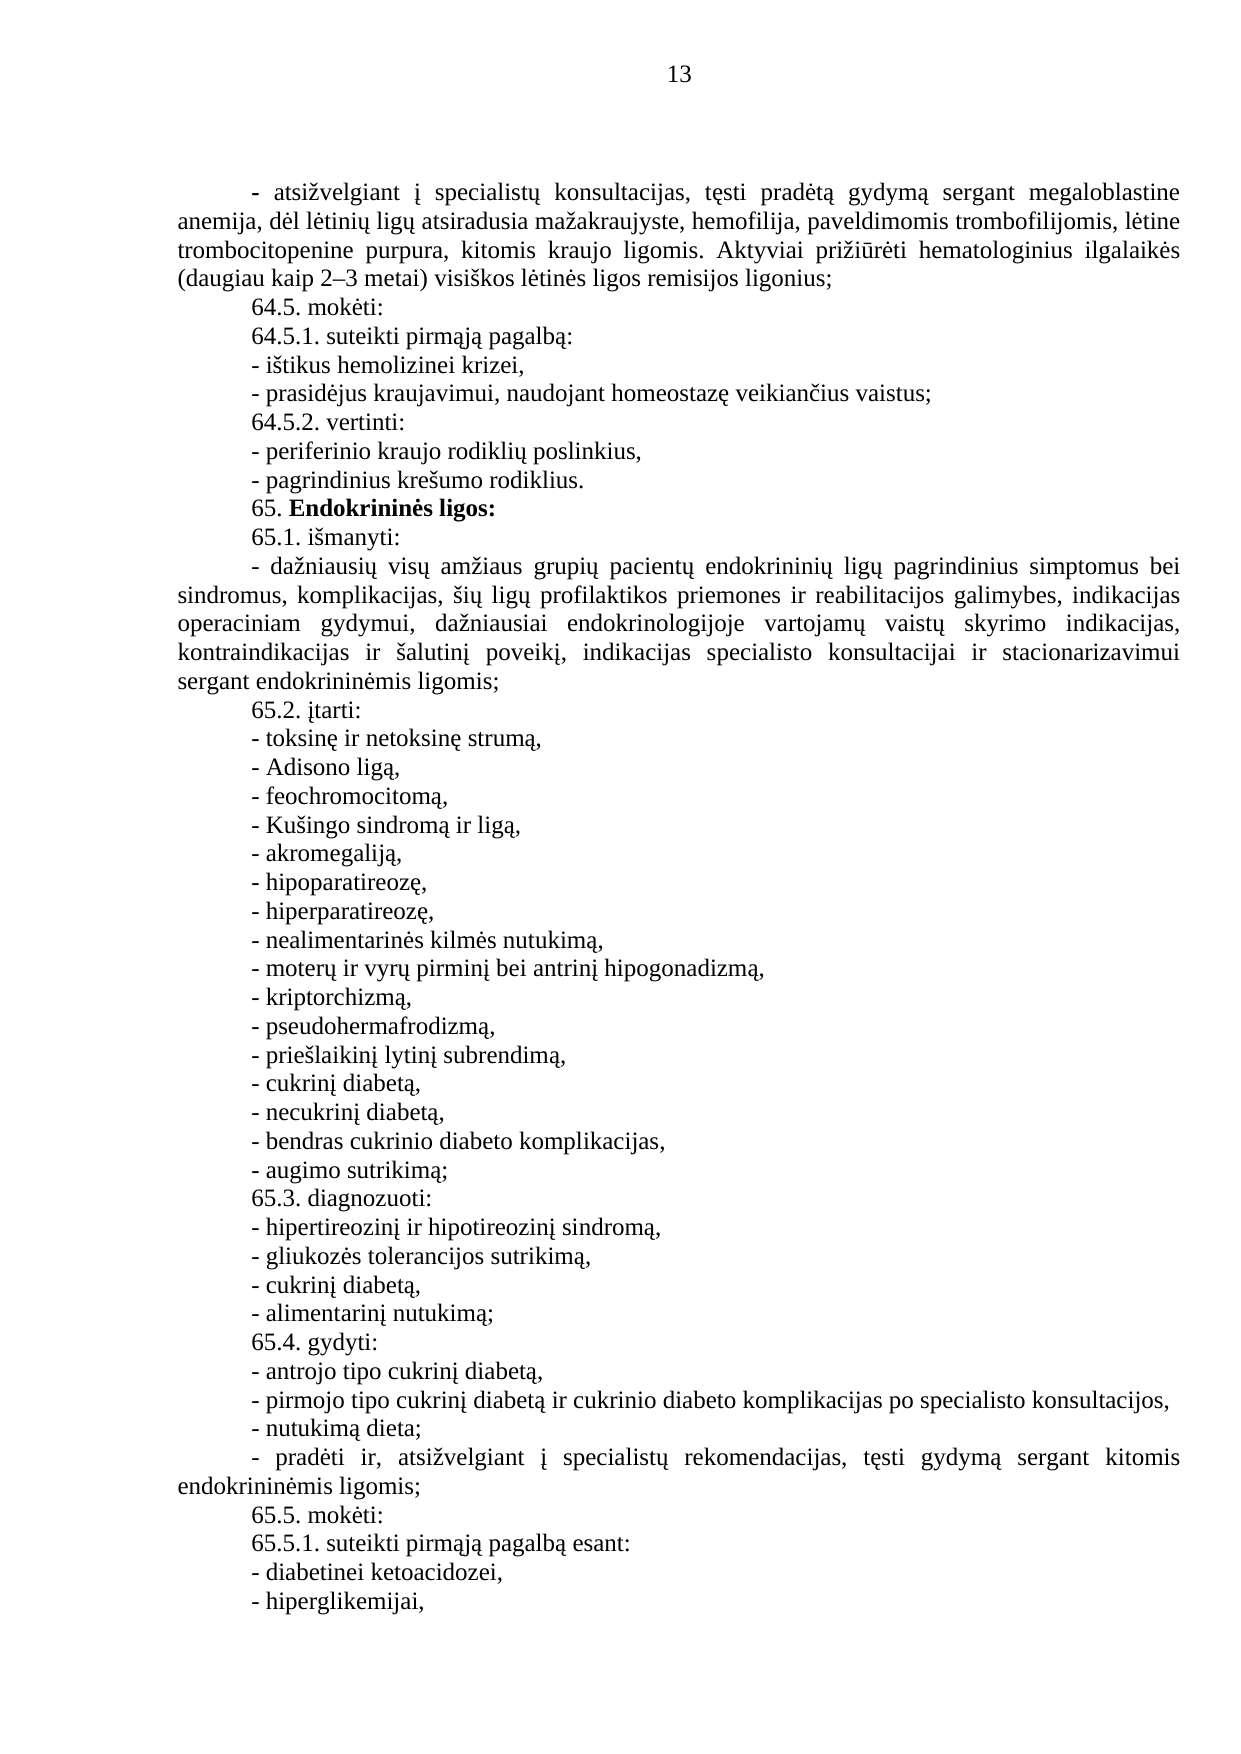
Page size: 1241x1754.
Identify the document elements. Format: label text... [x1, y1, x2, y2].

text - kriptorchizmą, [177, 982, 1181, 1011]
text 65.1. išmanyti: [177, 522, 1181, 551]
text - pagrindinius krešumo rodiklius. [177, 465, 1181, 493]
text 65.3. diagnozuoti: [177, 1183, 1181, 1212]
text - pseudohermafrodizmą, [177, 1011, 1181, 1040]
text - diabetinei ketoacidozei, [177, 1557, 1181, 1586]
text 65.5.1. suteikti pirmąją pagalbą esant: [177, 1528, 1181, 1557]
text - hipoparatireozę, [177, 867, 1181, 896]
text - priešlaikinį lytinį subrendimą, [177, 1040, 1181, 1068]
text - gliukozės tolerancijos sutrikimą, [177, 1241, 1181, 1270]
text - necukrinį diabetą, [177, 1097, 1181, 1126]
text - cukrinį diabetą, [177, 1270, 1181, 1298]
text - akromegaliją, [177, 838, 1181, 867]
text - periferinio kraujo rodiklių poslinkius, [177, 436, 1181, 465]
text - Kušingo sindromą ir ligą, [177, 810, 1181, 838]
text - prasidėjus kraujavimui, naudojant homeostazę veikiančius vaistus; [177, 378, 1181, 407]
text - nealimentarinės kilmės nutukimą, [177, 925, 1181, 953]
text - moterų ir vyrų pirminį bei antrinį hipogonadizmą, [177, 953, 1181, 982]
text - atsižvelgiant į specialistų konsultacijas, tęsti pradėtą gydymą sergant megaloblastine anemija, dėl lėtinių ligų atsiradusia mažakraujyste, hemofilija, paveldimomis trombofilijomis, lėtine trombocitopenine purpura, kitomis kraujo ligomis. Aktyviai prižiūrėti hematologinius ilgalaikės (daugiau kaip 2–3 metai) visiškos lėtinės ligos remisijos ligonius; [177, 177, 1181, 292]
text 64.5. mokėti: [177, 292, 1181, 321]
text - hiperglikemijai, [177, 1586, 1181, 1615]
text - ištikus hemolizinei krizei, [177, 350, 1181, 378]
text - hipertireozinį ir hipotireozinį sindromą, [177, 1212, 1181, 1241]
text - nutukimą dieta; [177, 1413, 1181, 1442]
text - hiperparatireozę, [177, 896, 1181, 925]
text 64.5.2. vertinti: [177, 407, 1181, 436]
text - pradėti ir, atsižvelgiant į specialistų rekomendacijas, tęsti gydymą sergant kitomis endokrininėmis ligomis; [177, 1442, 1181, 1500]
text 65.4. gydyti: [177, 1327, 1181, 1356]
text 65.2. įtarti: [177, 695, 1181, 723]
text - alimentarinį nutukimą; [177, 1298, 1181, 1327]
text 65. Endokrininės ligos: [177, 493, 1181, 522]
text 64.5.1. suteikti pirmąją pagalbą: [177, 321, 1181, 350]
text - antrojo tipo cukrinį diabetą, [177, 1356, 1181, 1385]
text - feochromocitomą, [177, 781, 1181, 810]
text - bendras cukrinio diabeto komplikacijas, [177, 1126, 1181, 1155]
text - Adisono ligą, [177, 752, 1181, 781]
text - toksinę ir netoksinę strumą, [177, 723, 1181, 752]
text - pirmojo tipo cukrinį diabetą ir cukrinio diabeto komplikacijas po specialisto konsultacijos, [177, 1385, 1181, 1413]
text 65.5. mokėti: [177, 1500, 1181, 1528]
text - dažniausių visų amžiaus grupių pacientų endokrininių ligų pagrindinius simptomus bei sindromus, komplikacijas, šių ligų profilaktikos priemones ir reabilitacijos galimybes, indikacijas operaciniam gydymui, dažniausiai endokrinologijoje vartojamų vaistų skyrimo indikacijas, kontraindikacijas ir šalutinį poveikį, indikacijas specialisto konsultacijai ir stacionarizavimui sergant endokrininėmis ligomis; [177, 551, 1181, 695]
text - cukrinį diabetą, [177, 1068, 1181, 1097]
text - augimo sutrikimą; [177, 1155, 1181, 1183]
